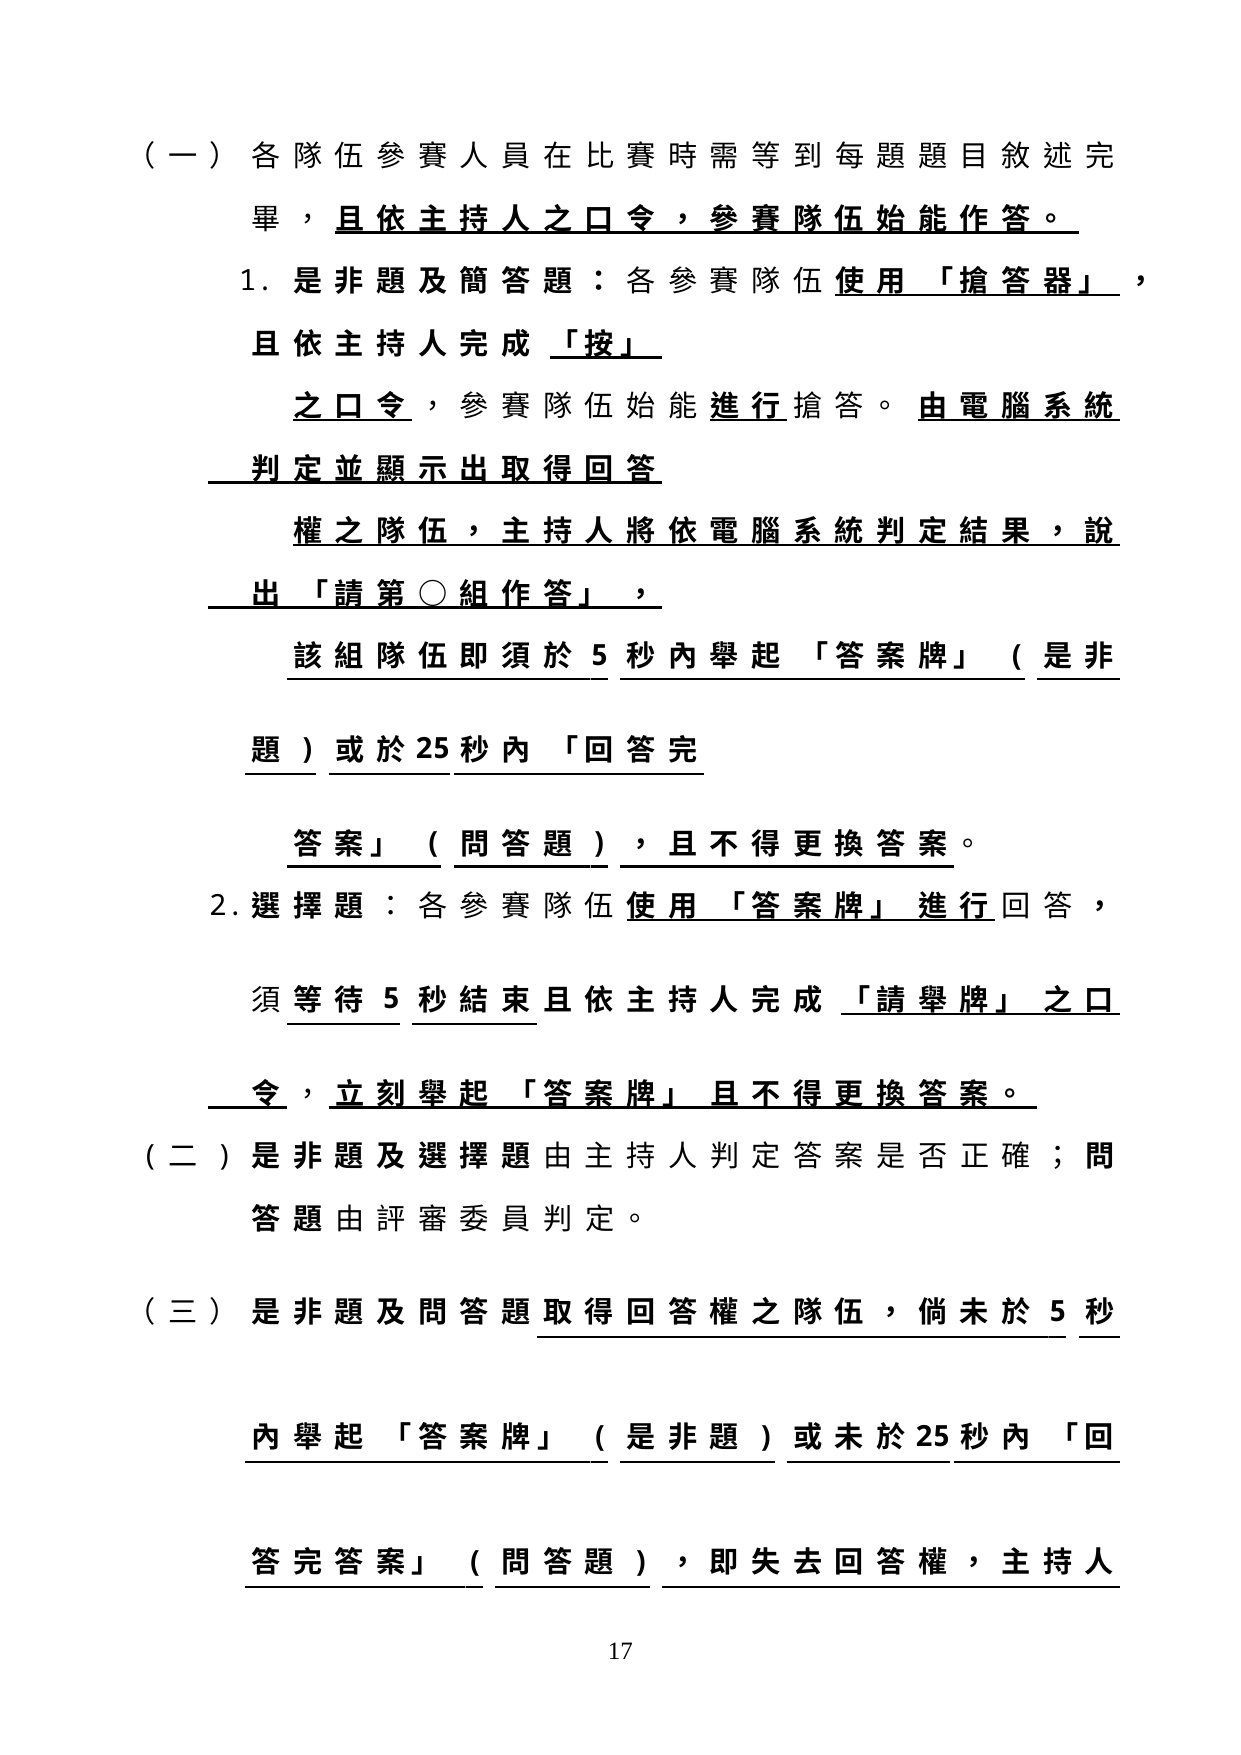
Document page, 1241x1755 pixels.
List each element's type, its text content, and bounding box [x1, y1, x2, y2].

text （三）是非題及問答題取得回答權之隊伍，倘未於5秒內舉起「答案牌」(是非題)或未於25秒內「回答完答案」(問答題)，即失去回答權，主持人將再次開放予其他隊伍進行搶答。比賽進行期間，倘有比賽隊伍未於主持人完成「按」之口令，即按搶答器進行搶答，且經現場裁判人員判斷屬實，該隊伍即失去該題之搶答權。 [120, 1237, 1120, 1612]
text (二)是非題及選擇題由主持人判定答案是否正確；問答題由評審委員判定。 [120, 1112, 1120, 1237]
text 答案」(問答題)，且不得更換答案。 [120, 800, 1120, 862]
text 1.是非題及簡答題：各參賽隊伍使用「搶答器」，且依主持人完成「按」 [120, 237, 1120, 362]
text 該組隊伍即須於5秒內舉起「答案牌」(是非題)或於25秒內「回答完 [120, 612, 1120, 800]
text 之口令，參賽隊伍始能進行搶答。由電腦系統判定並顯示出取得回答 [120, 362, 1120, 487]
text 2.選擇題：各參賽隊伍使用「答案牌」進行回答，須等待5秒結束且依主持人完成「請舉牌」之口令，立刻舉起「答案牌」且不得更換答案。 [120, 862, 1120, 1112]
text （一）各隊伍參賽人員在比賽時需等到每題題目敘述完畢，且依主持人之口令，參賽隊伍始能作答。 [120, 112, 1120, 237]
text 權之隊伍，主持人將依電腦系統判定結果，說出「請第○組作答」， [120, 487, 1120, 612]
